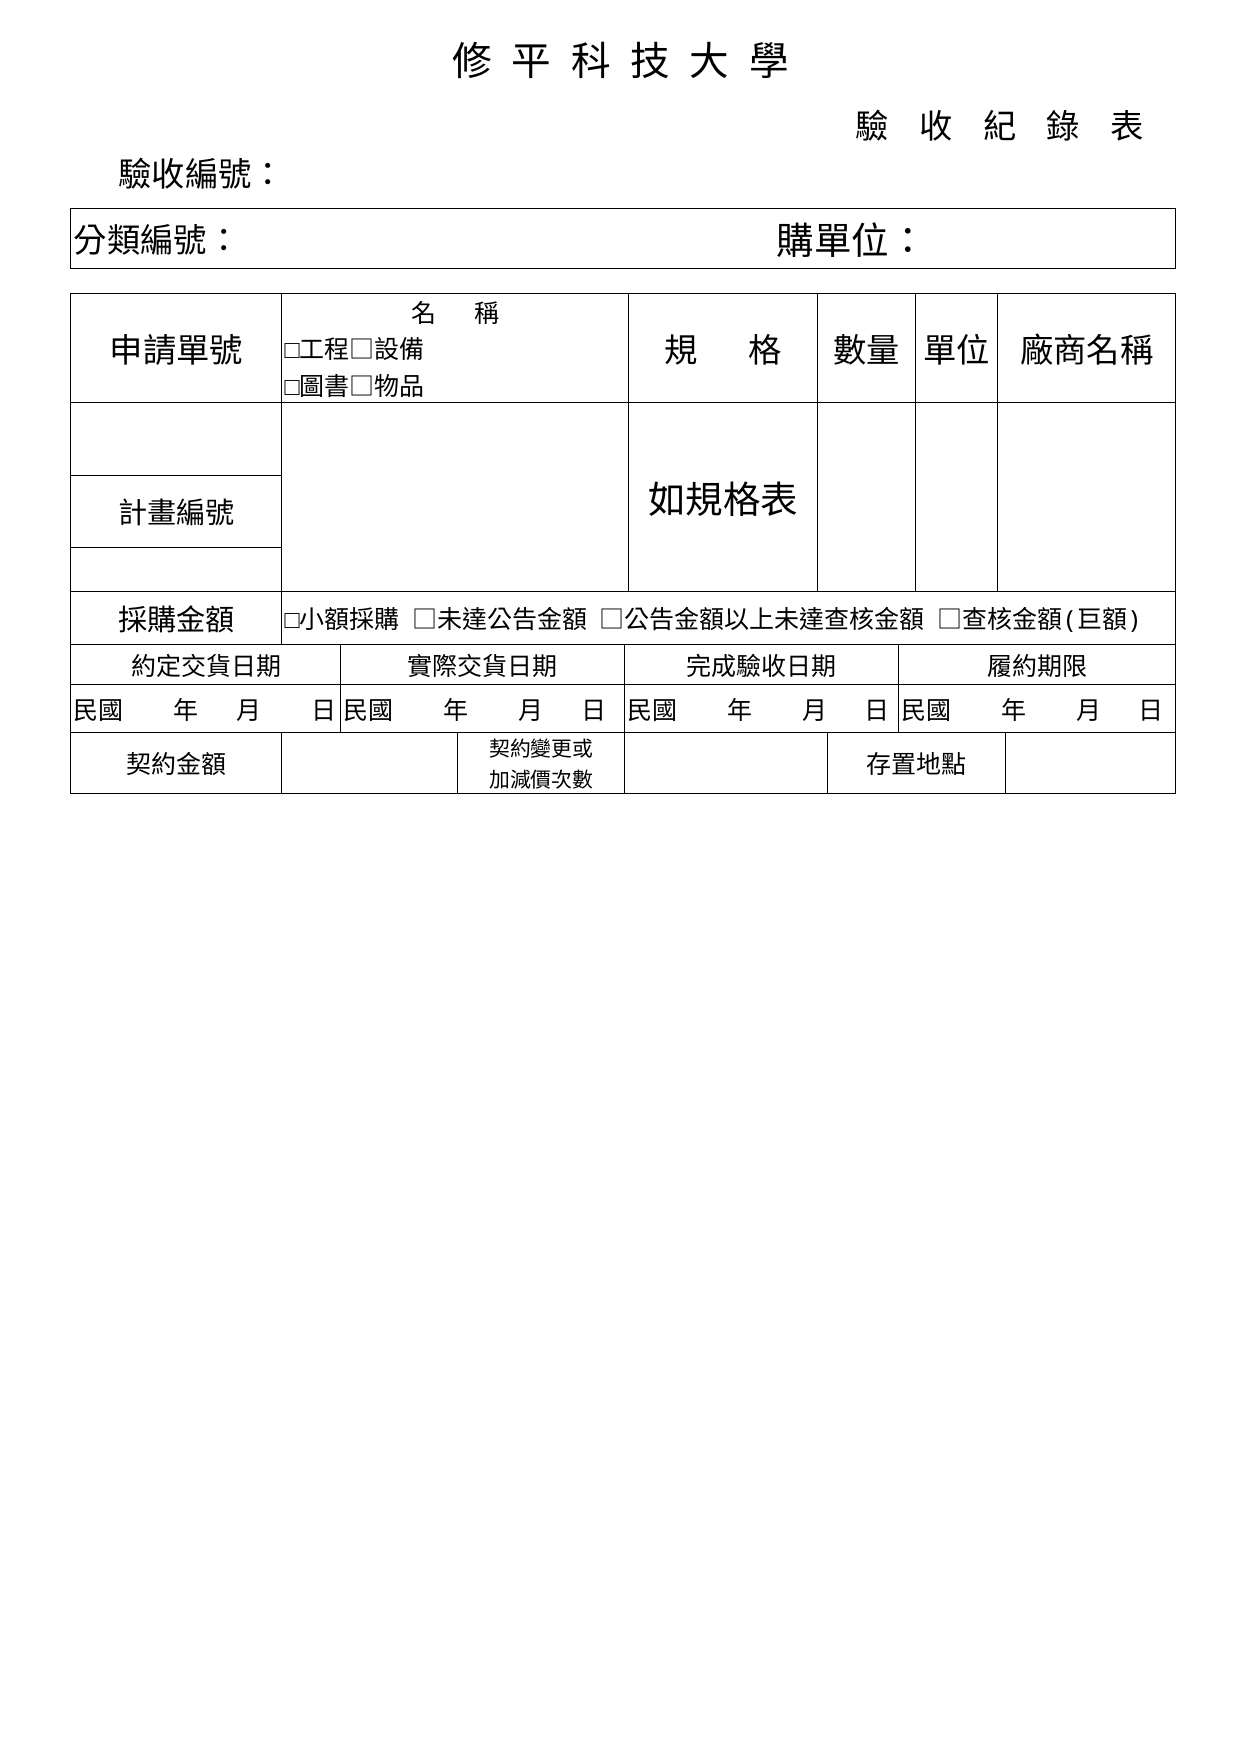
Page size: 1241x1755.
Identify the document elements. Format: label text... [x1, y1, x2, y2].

table_header 名 稱 □工程□設備 □圖書□物品 [282, 294, 628, 402]
table_cell [818, 403, 915, 591]
table_cell [282, 733, 457, 793]
table_cell 民國 年 月 日 [341, 685, 624, 732]
table_cell 約定交貨日期 [71, 645, 340, 684]
table_cell 履約期限 [899, 645, 1175, 684]
table_header 數量 [818, 294, 915, 402]
table_header 購單位： [774, 209, 1175, 267]
table_cell 如規格表 [629, 403, 817, 591]
text 修 平 科 技 大 學 [118, 29, 1122, 87]
table_header 申請單號 [71, 294, 281, 402]
table_cell [71, 548, 281, 591]
table_cell 民國 年 月 日 [899, 685, 1175, 732]
table_cell 計畫編號 [71, 476, 281, 547]
table_cell 民國 年 月 日 [71, 685, 340, 732]
table_cell 採購金額 [71, 592, 281, 644]
table_header 廠商名稱 [998, 294, 1175, 402]
table_cell 民國 年 月 日 [625, 685, 898, 732]
table_cell 實際交貨日期 [341, 645, 624, 684]
table_cell 契約變更或 加減價次數 [458, 733, 624, 793]
table_cell [282, 403, 628, 591]
table_cell 契約金額 [71, 733, 281, 793]
table_cell [71, 403, 281, 475]
table_header 單位 [916, 294, 997, 402]
table_header 分類編號： [71, 209, 774, 267]
table_cell 完成驗收日期 [625, 645, 898, 684]
table_cell [1006, 733, 1175, 793]
text 驗 收 紀 錄 表 驗收編號： [118, 99, 1144, 196]
table_cell 存置地點 [828, 733, 1005, 793]
table_cell □小額採購 □未達公告金額 □公告金額以上未達查核金額 □查核金額(巨額) [282, 592, 1175, 644]
table_cell [916, 403, 997, 591]
table_cell [625, 733, 827, 793]
table_cell [998, 403, 1175, 591]
table_header 規 格 [629, 294, 817, 402]
